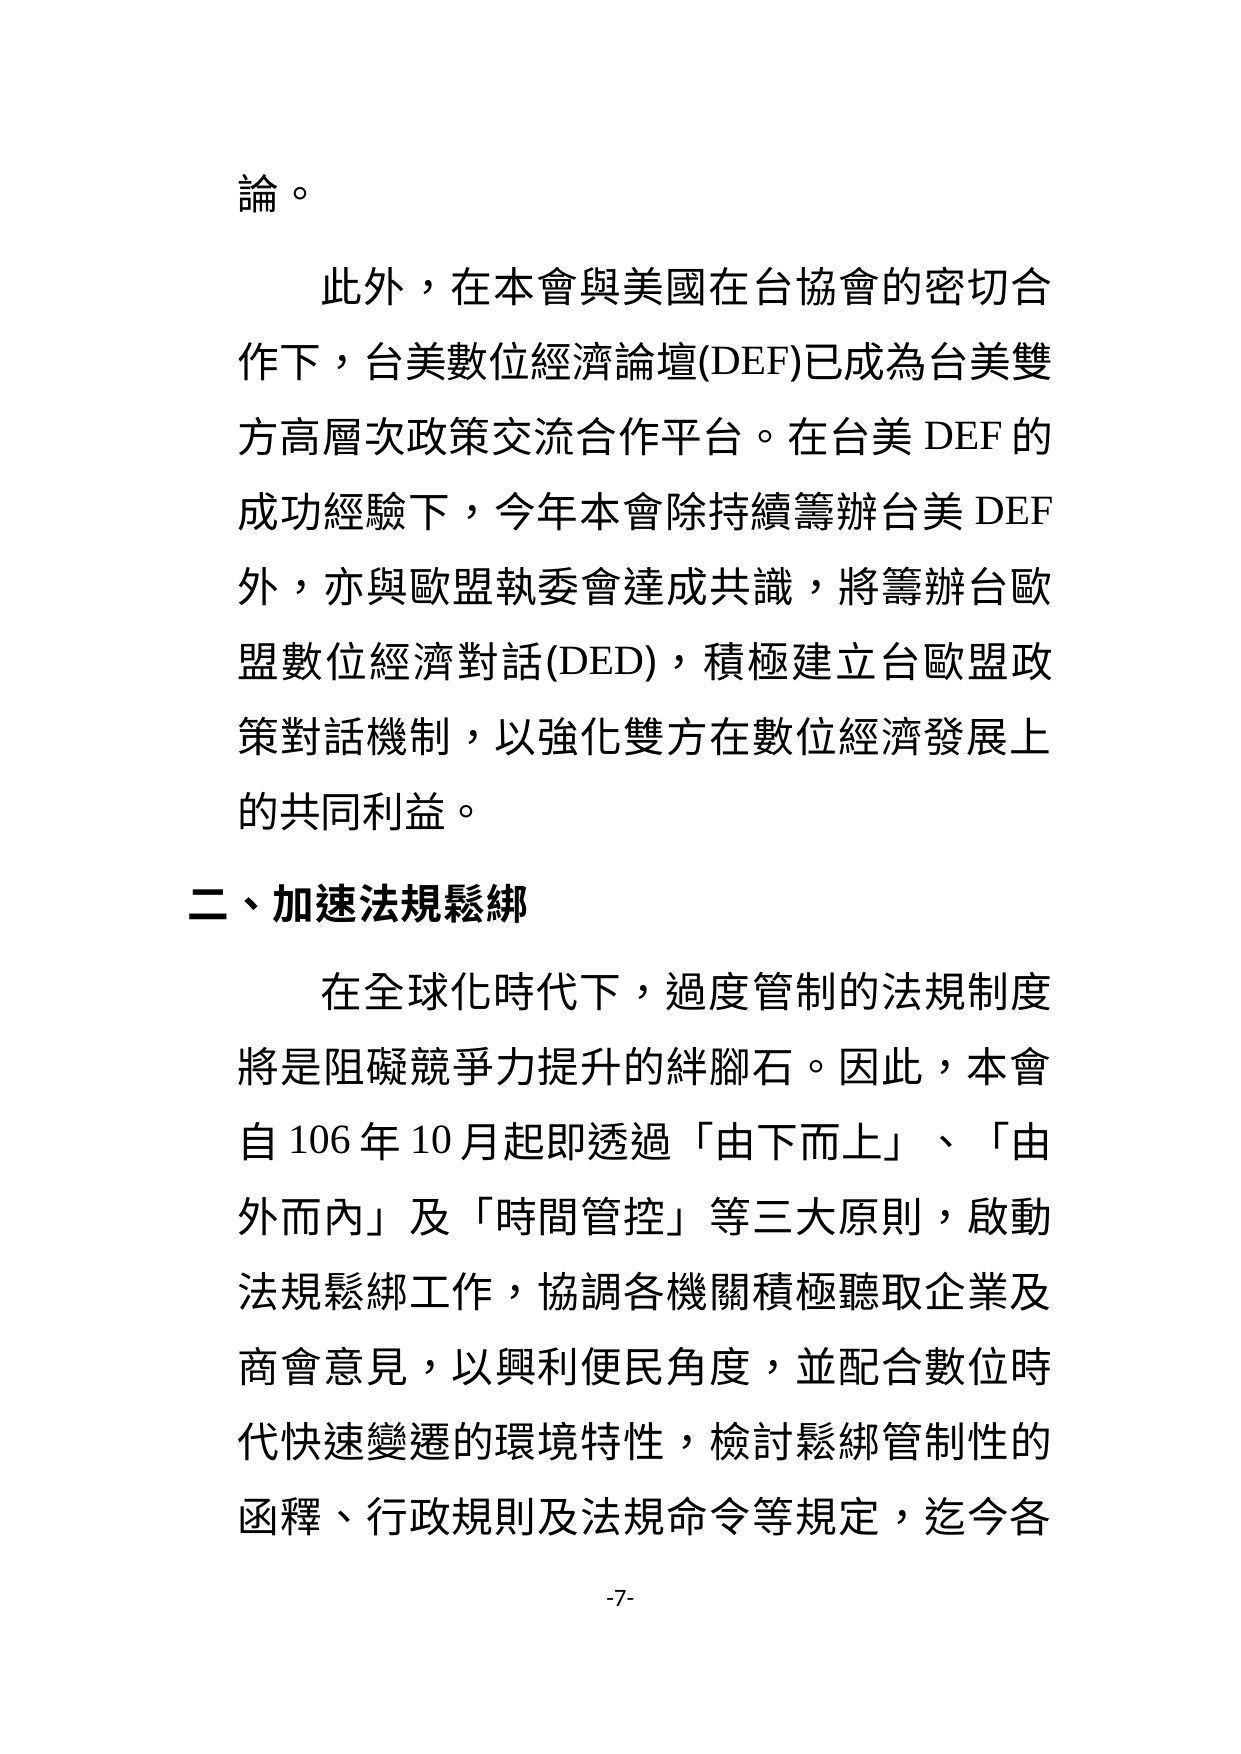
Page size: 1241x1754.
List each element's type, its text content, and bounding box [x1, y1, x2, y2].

text 論。 [237, 153, 1053, 228]
text 在全球化時代下，過度管制的法規制度將是阻礙競爭力提升的絆腳石。因此，本會自106年10月起即透過「由下而上」、「由外而內」及「時間管控」等三大原則，啟動法規鬆綁工作，協調各機關積極聽取企業及商會意見，以興利便民角度，並配合數位時代快速變遷的環境特性，檢討鬆綁管制性的函釋、行政規則及法規命令等規定，迄今各 [237, 951, 1053, 1551]
text 此外，在本會與美國在台協會的密切合作下，台美數位經濟論壇(DEF)已成為台美雙方高層次政策交流合作平台。在台美DEF的成功經驗下，今年本會除持續籌辦台美DEF外，亦與歐盟執委會達成共識，將籌辦台歐盟數位經濟對話(DED)，積極建立台歐盟政策對話機制，以強化雙方在數位經濟發展上的共同利益。 [237, 247, 1053, 847]
list 二、加速法規鬆綁 [187, 866, 1053, 933]
